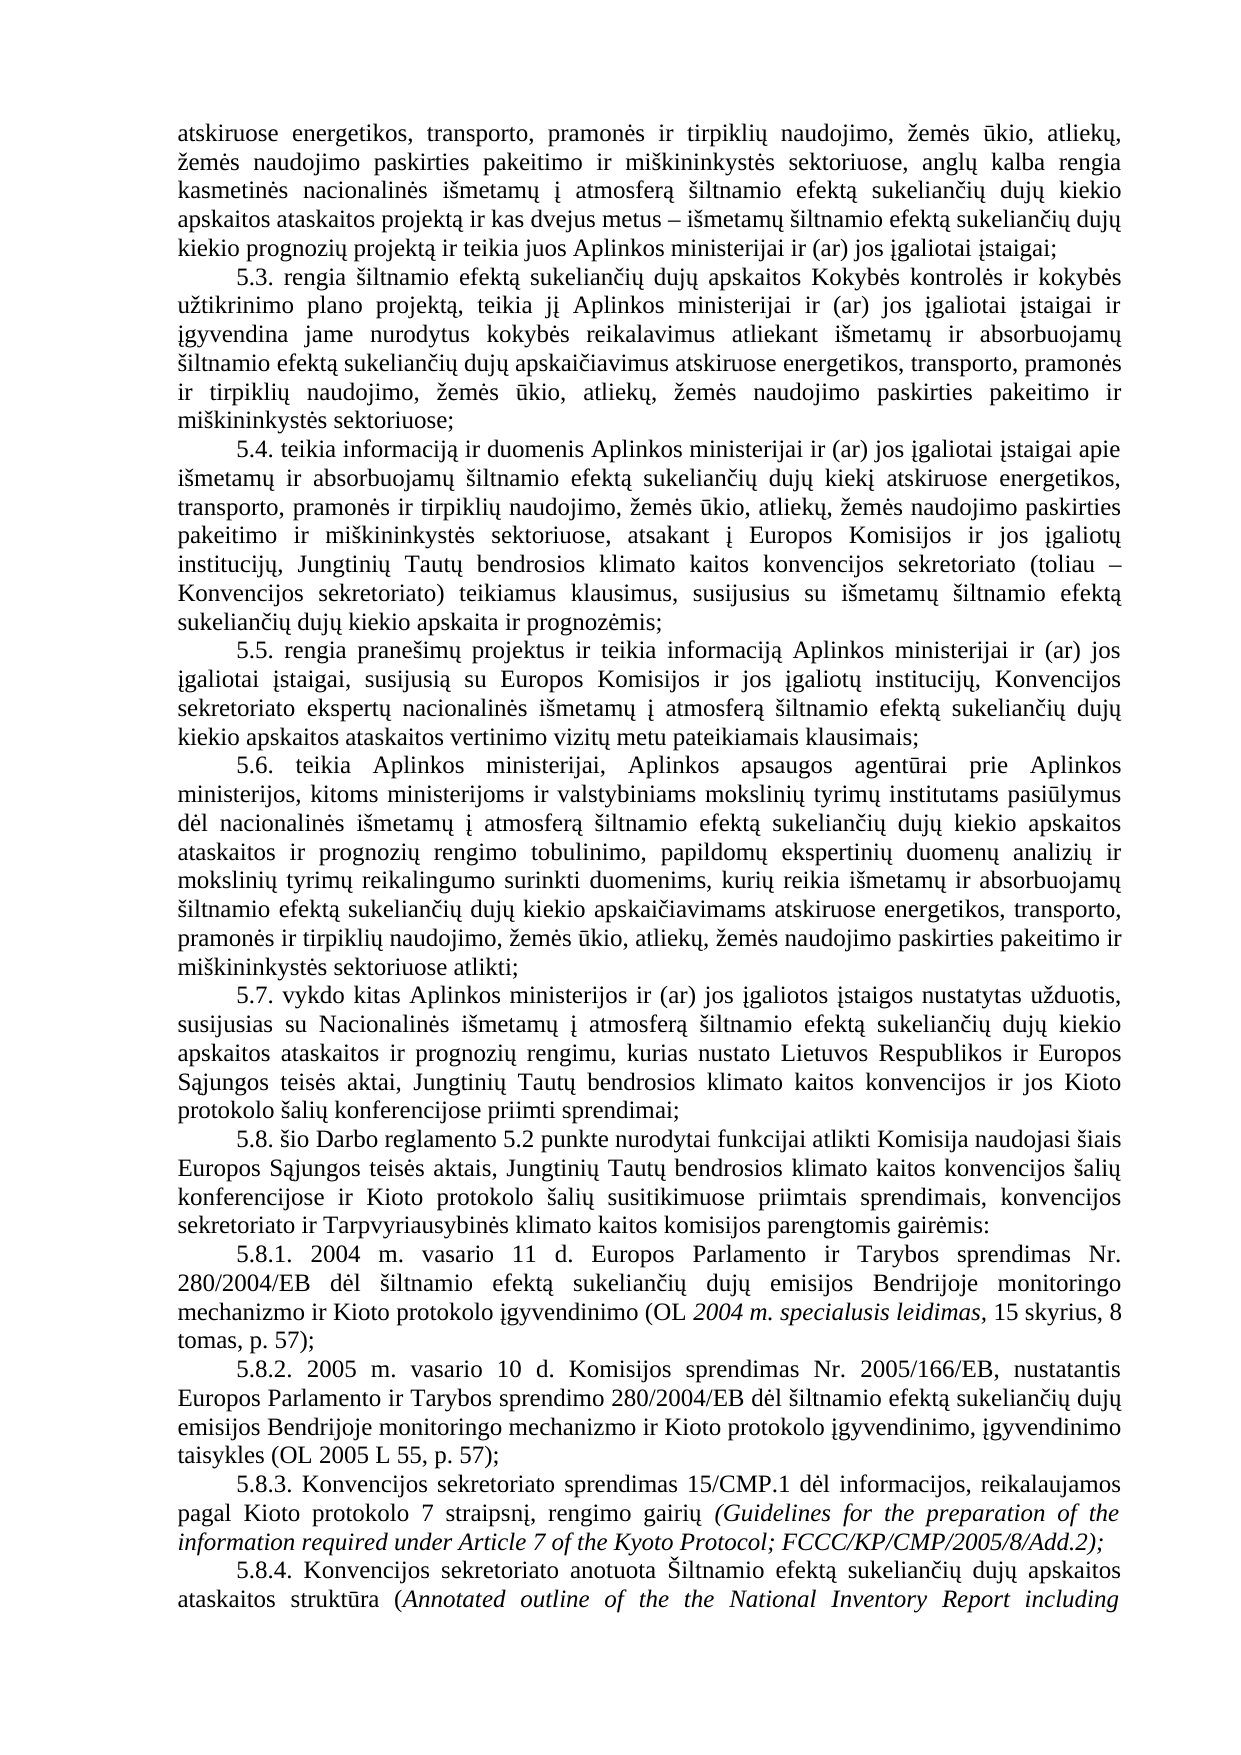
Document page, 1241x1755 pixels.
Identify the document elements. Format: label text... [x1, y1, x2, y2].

text 5.8.1. 2004 m. vasario 11 d. Europos Parlamento ir Tarybos sprendimas Nr. 280/2004/EB dėl šiltnamio efektą sukeliančių dujų emisijos Bendrijoje monitoringo mechanizmo ir Kioto protokolo įgyvendinimo (OL 2004 m. specialusis leidimas, 15 skyrius, 8 tomas, p. 57); [177, 1239, 1122, 1354]
text 5.8.4. Konvencijos sekretoriato anotuota Šiltnamio efektą sukeliančių dujų apskaitos ataskaitos struktūra (Annotated outline of the the National Inventory Report including [177, 1556, 1122, 1613]
text 5.5. rengia pranešimų projektus ir teikia informaciją Aplinkos ministerijai ir (ar) jos įgaliotai įstaigai, susijusią su Europos Komisijos ir jos įgaliotų institucijų, Konvencijos sekretoriato ekspertų nacionalinės išmetamų į atmosferą šiltnamio efektą sukeliančių dujų kiekio apskaitos ataskaitos vertinimo vizitų metu pateikiamais klausimais; [177, 636, 1122, 751]
text 5.3. rengia šiltnamio efektą sukeliančių dujų apskaitos Kokybės kontrolės ir kokybės užtikrinimo plano projektą, teikia jį Aplinkos ministerijai ir (ar) jos įgaliotai įstaigai ir įgyvendina jame nurodytus kokybės reikalavimus atliekant išmetamų ir absorbuojamų šiltnamio efektą sukeliančių dujų apskaičiavimus atskiruose energetikos, transporto, pramonės ir tirpiklių naudojimo, žemės ūkio, atliekų, žemės naudojimo paskirties pakeitimo ir miškininkystės sektoriuose; [177, 262, 1122, 434]
text 5.8.3. Konvencijos sekretoriato sprendimas 15/CMP.1 dėl informacijos, reikalaujamos pagal Kioto protokolo 7 straipsnį, rengimo gairių (Guidelines for the preparation of the information required under Article 7 of the Kyoto Protocol; FCCC/KP/CMP/2005/8/Add.2); [177, 1469, 1122, 1556]
text 5.6. teikia Aplinkos ministerijai, Aplinkos apsaugos agentūrai prie Aplinkos ministerijos, kitoms ministerijoms ir valstybiniams mokslinių tyrimų institutams pasiūlymus dėl nacionalinės išmetamų į atmosferą šiltnamio efektą sukeliančių dujų kiekio apskaitos ataskaitos ir prognozių rengimo tobulinimo, papildomų ekspertinių duomenų analizių ir mokslinių tyrimų reikalingumo surinkti duomenims, kurių reikia išmetamų ir absorbuojamų šiltnamio efektą sukeliančių dujų kiekio apskaičiavimams atskiruose energetikos, transporto, pramonės ir tirpiklių naudojimo, žemės ūkio, atliekų, žemės naudojimo paskirties pakeitimo ir miškininkystės sektoriuose atlikti; [177, 751, 1122, 981]
text 5.8. šio Darbo reglamento 5.2 punkte nurodytai funkcijai atlikti Komisija naudojasi šiais Europos Sąjungos teisės aktais, Jungtinių Tautų bendrosios klimato kaitos konvencijos šalių konferencijose ir Kioto protokolo šalių susitikimuose priimtais sprendimais, konvencijos sekretoriato ir Tarpvyriausybinės klimato kaitos komisijos parengtomis gairėmis: [177, 1124, 1122, 1239]
text 5.8.2. 2005 m. vasario 10 d. Komisijos sprendimas Nr. 2005/166/EB, nustatantis Europos Parlamento ir Tarybos sprendimo 280/2004/EB dėl šiltnamio efektą sukeliančių dujų emisijos Bendrijoje monitoringo mechanizmo ir Kioto protokolo įgyvendinimo, įgyvendinimo taisykles (OL 2005 L 55, p. 57); [177, 1354, 1122, 1469]
text 5.7. vykdo kitas Aplinkos ministerijos ir (ar) jos įgaliotos įstaigos nustatytas užduotis, susijusias su Nacionalinės išmetamų į atmosferą šiltnamio efektą sukeliančių dujų kiekio apskaitos ataskaitos ir prognozių rengimu, kurias nustato Lietuvos Respublikos ir Europos Sąjungos teisės aktai, Jungtinių Tautų bendrosios klimato kaitos konvencijos ir jos Kioto protokolo šalių konferencijose priimti sprendimai; [177, 981, 1122, 1124]
text 5.4. teikia informaciją ir duomenis Aplinkos ministerijai ir (ar) jos įgaliotai įstaigai apie išmetamų ir absorbuojamų šiltnamio efektą sukeliančių dujų kiekį atskiruose energetikos, transporto, pramonės ir tirpiklių naudojimo, žemės ūkio, atliekų, žemės naudojimo paskirties pakeitimo ir miškininkystės sektoriuose, atsakant į Europos Komisijos ir jos įgaliotų institucijų, Jungtinių Tautų bendrosios klimato kaitos konvencijos sekretoriato (toliau – Konvencijos sekretoriato) teikiamus klausimus, susijusius su išmetamų šiltnamio efektą sukeliančių dujų kiekio apskaita ir prognozėmis; [177, 434, 1122, 636]
text atskiruose energetikos, transporto, pramonės ir tirpiklių naudojimo, žemės ūkio, atliekų, žemės naudojimo paskirties pakeitimo ir miškininkystės sektoriuose, anglų kalba rengia kasmetinės nacionalinės išmetamų į atmosferą šiltnamio efektą sukeliančių dujų kiekio apskaitos ataskaitos projektą ir kas dvejus metus – išmetamų šiltnamio efektą sukeliančių dujų kiekio prognozių projektą ir teikia juos Aplinkos ministerijai ir (ar) jos įgaliotai įstaigai; [177, 118, 1122, 262]
